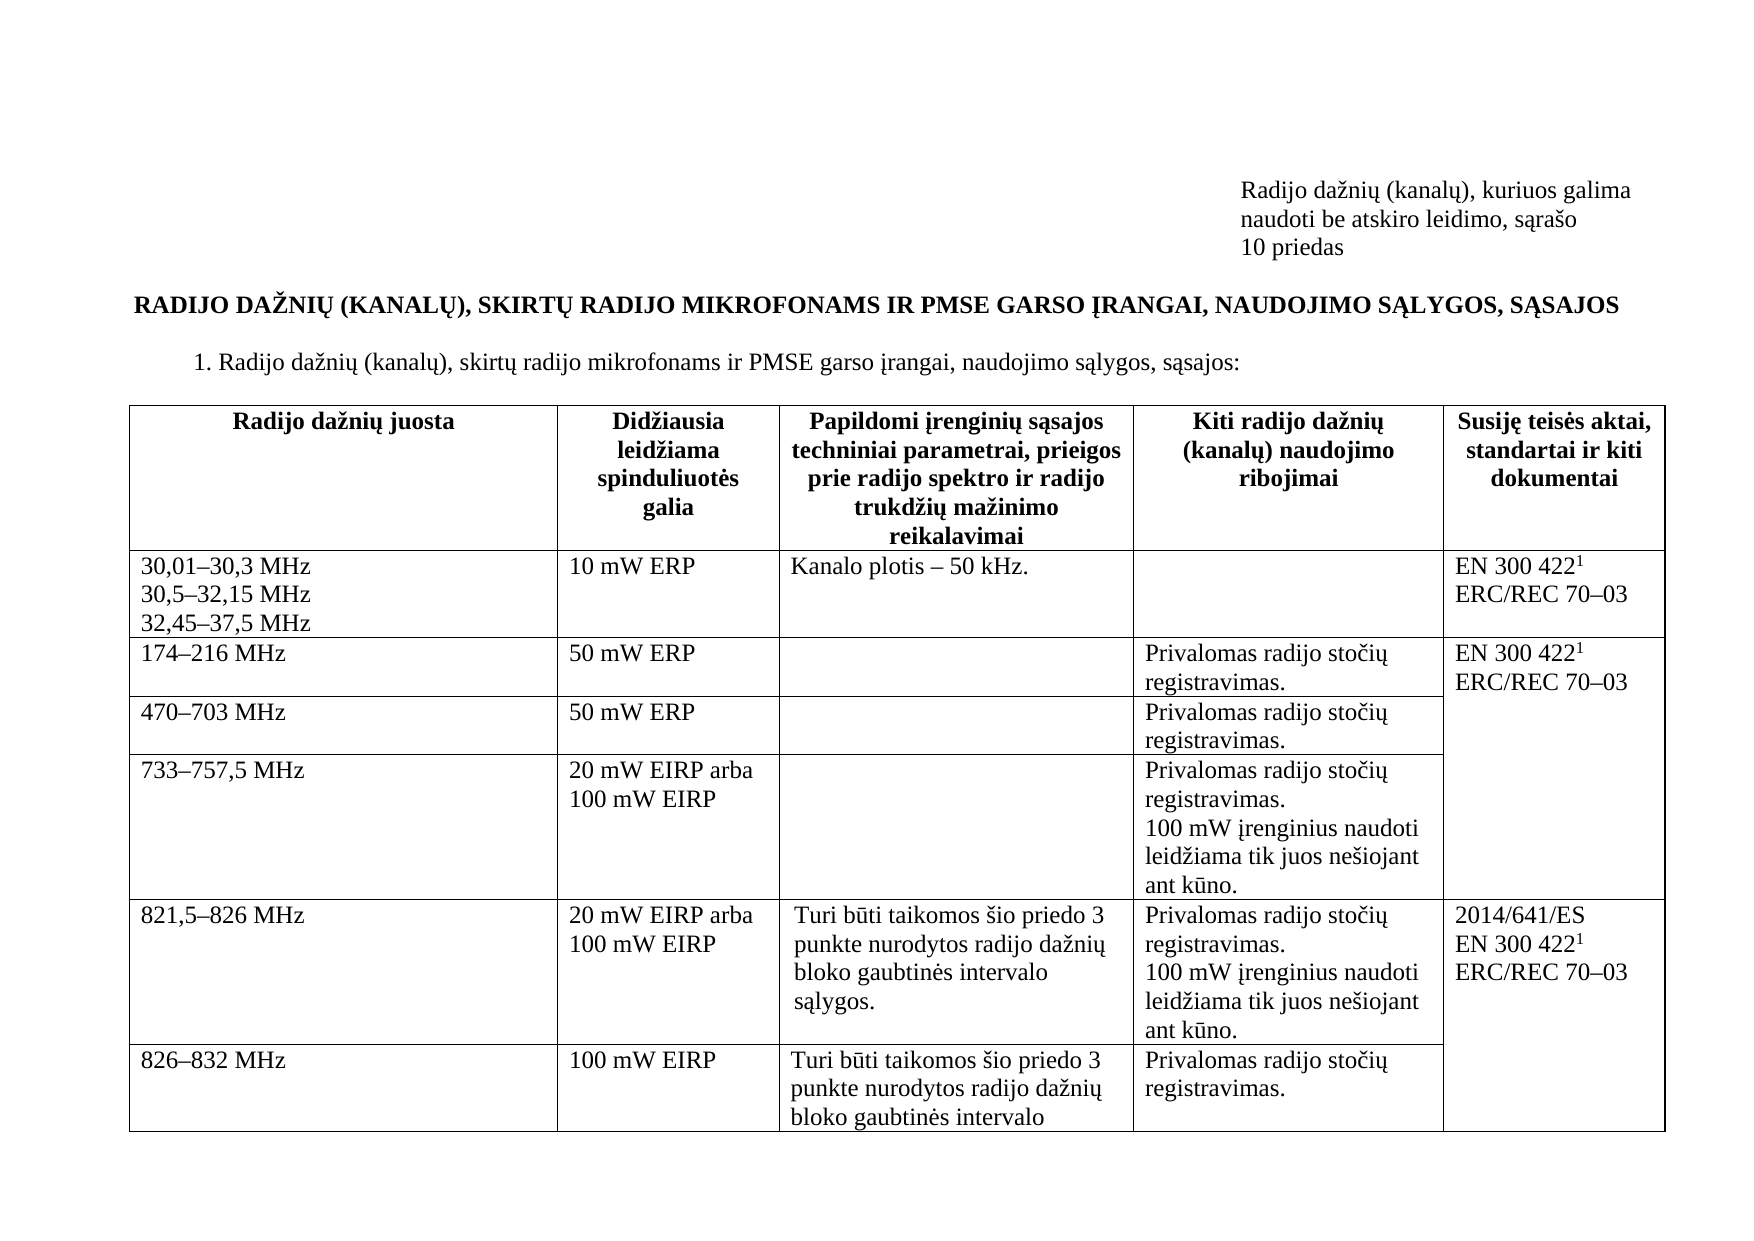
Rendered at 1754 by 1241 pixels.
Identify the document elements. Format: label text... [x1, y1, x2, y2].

table_cell 20 mW EIRP arba 100 mW EIRP [558, 900, 779, 1044]
table_header Papildomi įrenginių sąsajos techniniai parametrai, prieigos prie radijo spektro ir radijo trukdžių mažinimo reikalavimai [780, 406, 1133, 550]
table_cell EN 300 4221 ERC/REC 70–03 [1444, 638, 1664, 899]
table_cell Turi būti taikomos šio priedo 3 punkte nurodytos radijo dažnių bloko gaubtinės intervalo [780, 1045, 1133, 1131]
table_cell 50 mW ERP [558, 697, 779, 754]
table_cell [780, 755, 1133, 899]
text RADIJO DAŽNIŲ (KANALŲ), SKIRTŲ RADIJO MIKROFONAMS IR PMSE GARSO ĮRANGAI, NAUDOJIMO SĄLYGOS, SĄSAJOS [118, 290, 1636, 319]
table_cell 50 mW ERP [558, 638, 779, 696]
table_header Susiję teisės aktai, standartai ir kiti dokumentai [1444, 406, 1664, 550]
text Radijo dažnių (kanalų), kuriuos galima [118, 175, 1636, 204]
table_cell [780, 697, 1133, 754]
table_cell 821,5–826 MHz [130, 900, 557, 1044]
text naudoti be atskiro leidimo, sąrašo [118, 204, 1636, 232]
table_cell Privalomas radijo stočių registravimas. 100 mW įrenginius naudoti leidžiama tik juos nešiojant ant kūno. [1134, 900, 1443, 1044]
table_cell EN 300 4221 ERC/REC 70–03 [1444, 551, 1664, 637]
table_cell 470–703 MHz [130, 697, 557, 754]
table_cell Kanalo plotis ‒ 50 kHz. [780, 551, 1133, 637]
table_cell 733–757,5 MHz [130, 755, 557, 899]
text 10 priedas [118, 232, 1636, 261]
table_cell Turi būti taikomos šio priedo 3 punkte nurodytos radijo dažnių bloko gaubtinės intervalo sąlygos. [780, 900, 1133, 1044]
table_cell [1134, 551, 1443, 637]
table_header Radijo dažnių juosta [130, 406, 557, 550]
table_cell Privalomas radijo stočių registravimas. [1134, 697, 1443, 754]
table_cell [780, 638, 1133, 696]
table_cell Privalomas radijo stočių registravimas. [1134, 1045, 1443, 1131]
table_cell Privalomas radijo stočių registravimas. 100 mW įrenginius naudoti leidžiama tik juos nešiojant ant kūno. [1134, 755, 1443, 899]
table_cell 30,01–30,3 MHz 30,5–32,15 MHz 32,45–37,5 MHz [130, 551, 557, 637]
table_cell 2014/641/ES EN 300 4221 ERC/REC 70–03 [1444, 900, 1664, 1131]
table_header Kiti radijo dažnių (kanalų) naudojimo ribojimai [1134, 406, 1443, 550]
table_cell Privalomas radijo stočių registravimas. [1134, 638, 1443, 696]
table_cell 10 mW ERP [558, 551, 779, 637]
table_cell 20 mW EIRP arba 100 mW EIRP [558, 755, 779, 899]
table_cell 174–216 MHz [130, 638, 557, 696]
text 1. Radijo dažnių (kanalų), skirtų radijo mikrofonams ir PMSE garso įrangai, naudojimo sąlygos, sąsajos: [118, 347, 1636, 376]
table_header Didžiausia leidžiama spinduliuotės galia [558, 406, 779, 550]
table_cell 100 mW EIRP [558, 1045, 779, 1131]
table_cell 826–832 MHz [130, 1045, 557, 1131]
